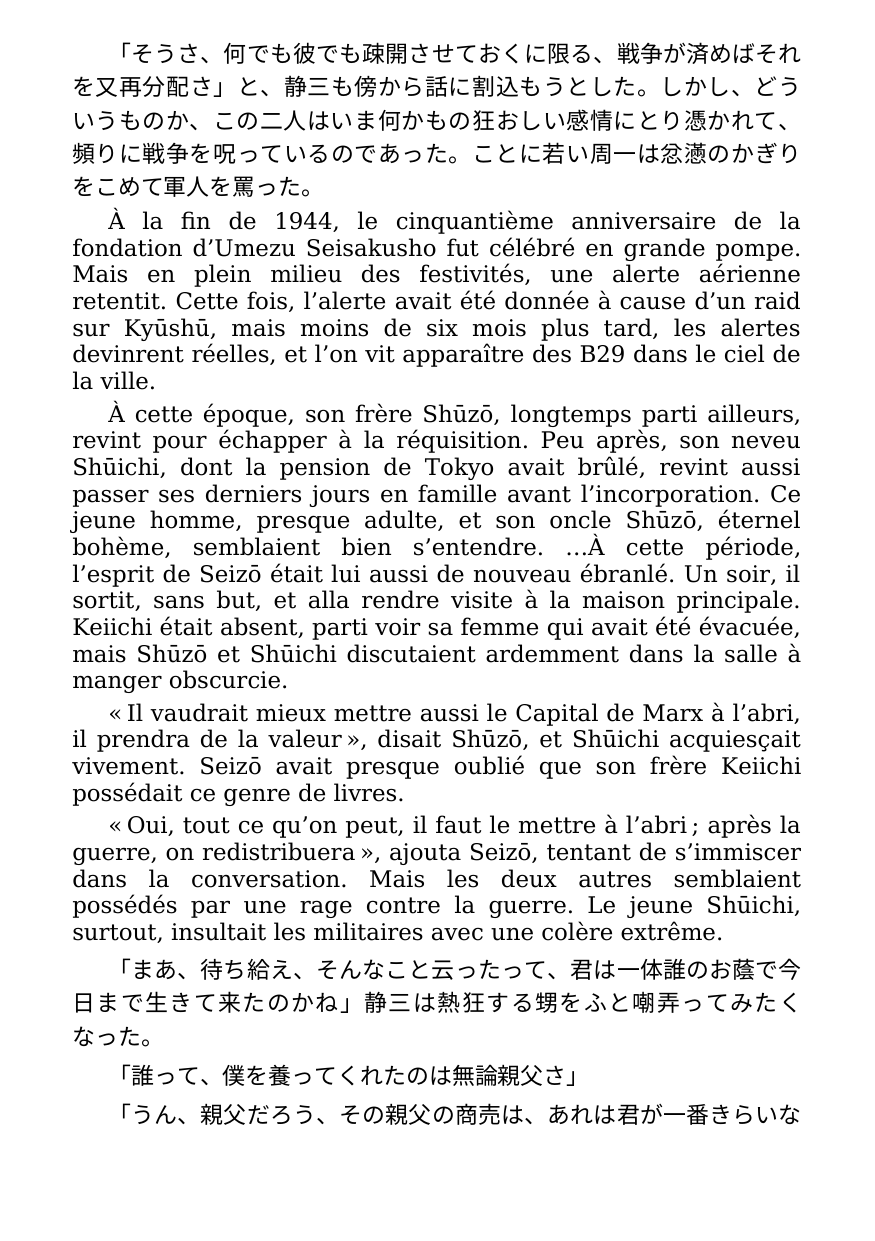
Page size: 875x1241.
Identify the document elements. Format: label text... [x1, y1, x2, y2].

text « Il vaudrait mieux mettre aussi le Capital de Marx à l’abri, il prendra de la valeur », disait Shūzō, et Shūichi acquiesçait vivement. Seizō avait presque oublié que son frère Keiichi possédait ce genre de livres. [72, 700, 802, 807]
text « Oui, tout ce qu’on peut, il faut le mettre à l’abri ; après la guerre, on redistribuera », ajouta Seizō, tentant de s’immiscer dans la conversation. Mais les deux autres semblaient possédés par une rage contre la guerre. Le jeune Shūichi, surtout, insultait les militaires avec une colère extrême. [72, 813, 802, 946]
text 「そうさ、何でも彼でも疎開させておくに限る、戦争が済めばそれを又再分配さ」と、静三も傍から話に割込もうとした。しかし、どういうものか、この二人はいま何かもの狂おしい感情にとり憑かれて、頻りに戦争を呪っているのであった。ことに若い周一は忿懣のかぎりをこめて軍人を罵った。 [72, 36, 802, 202]
text 「誰って、僕を養ってくれたのは無論親父さ」 [72, 1057, 802, 1091]
text À la fin de 1944, le cinquantième anniversaire de la fondation d’Umezu Seisakusho fut célébré en grande pompe. Mais en plein milieu des festivités, une alerte aérienne retentit. Cette fois, l’alerte avait été donnée à cause d’un raid sur Kyūshū, mais moins de six mois plus tard, les alertes devinrent réelles, et l’on vit apparaître des B29 dans le ciel de la ville. [72, 208, 802, 395]
text 「まあ、待ち給え、そんなこと云ったって、君は一体誰のお蔭で今日まで生きて来たのかね」静三は熱狂する甥をふと嘲弄ってみたくなった。 [72, 952, 802, 1052]
text À cette époque, son frère Shūzō, longtemps parti ailleurs, revint pour échapper à la réquisition. Peu après, son neveu Shūichi, dont la pension de Tokyo avait brûlé, revint aussi passer ses derniers jours en famille avant l’incorporation. Ce jeune homme, presque adulte, et son oncle Shūzō, éternel bohème, semblaient bien s’entendre. …À cette période, l’esprit de Seizō était lui aussi de nouveau ébranlé. Un soir, il sortit, sans but, et alla rendre visite à la maison principale. Keiichi était absent, parti voir sa femme qui avait été évacuée, mais Shūzō et Shūichi discutaient ardemment dans la salle à manger obscurcie. [72, 401, 802, 694]
text 「うん、親父だろう、その親父の商売は、あれは君が一番きらいな [72, 1097, 802, 1130]
